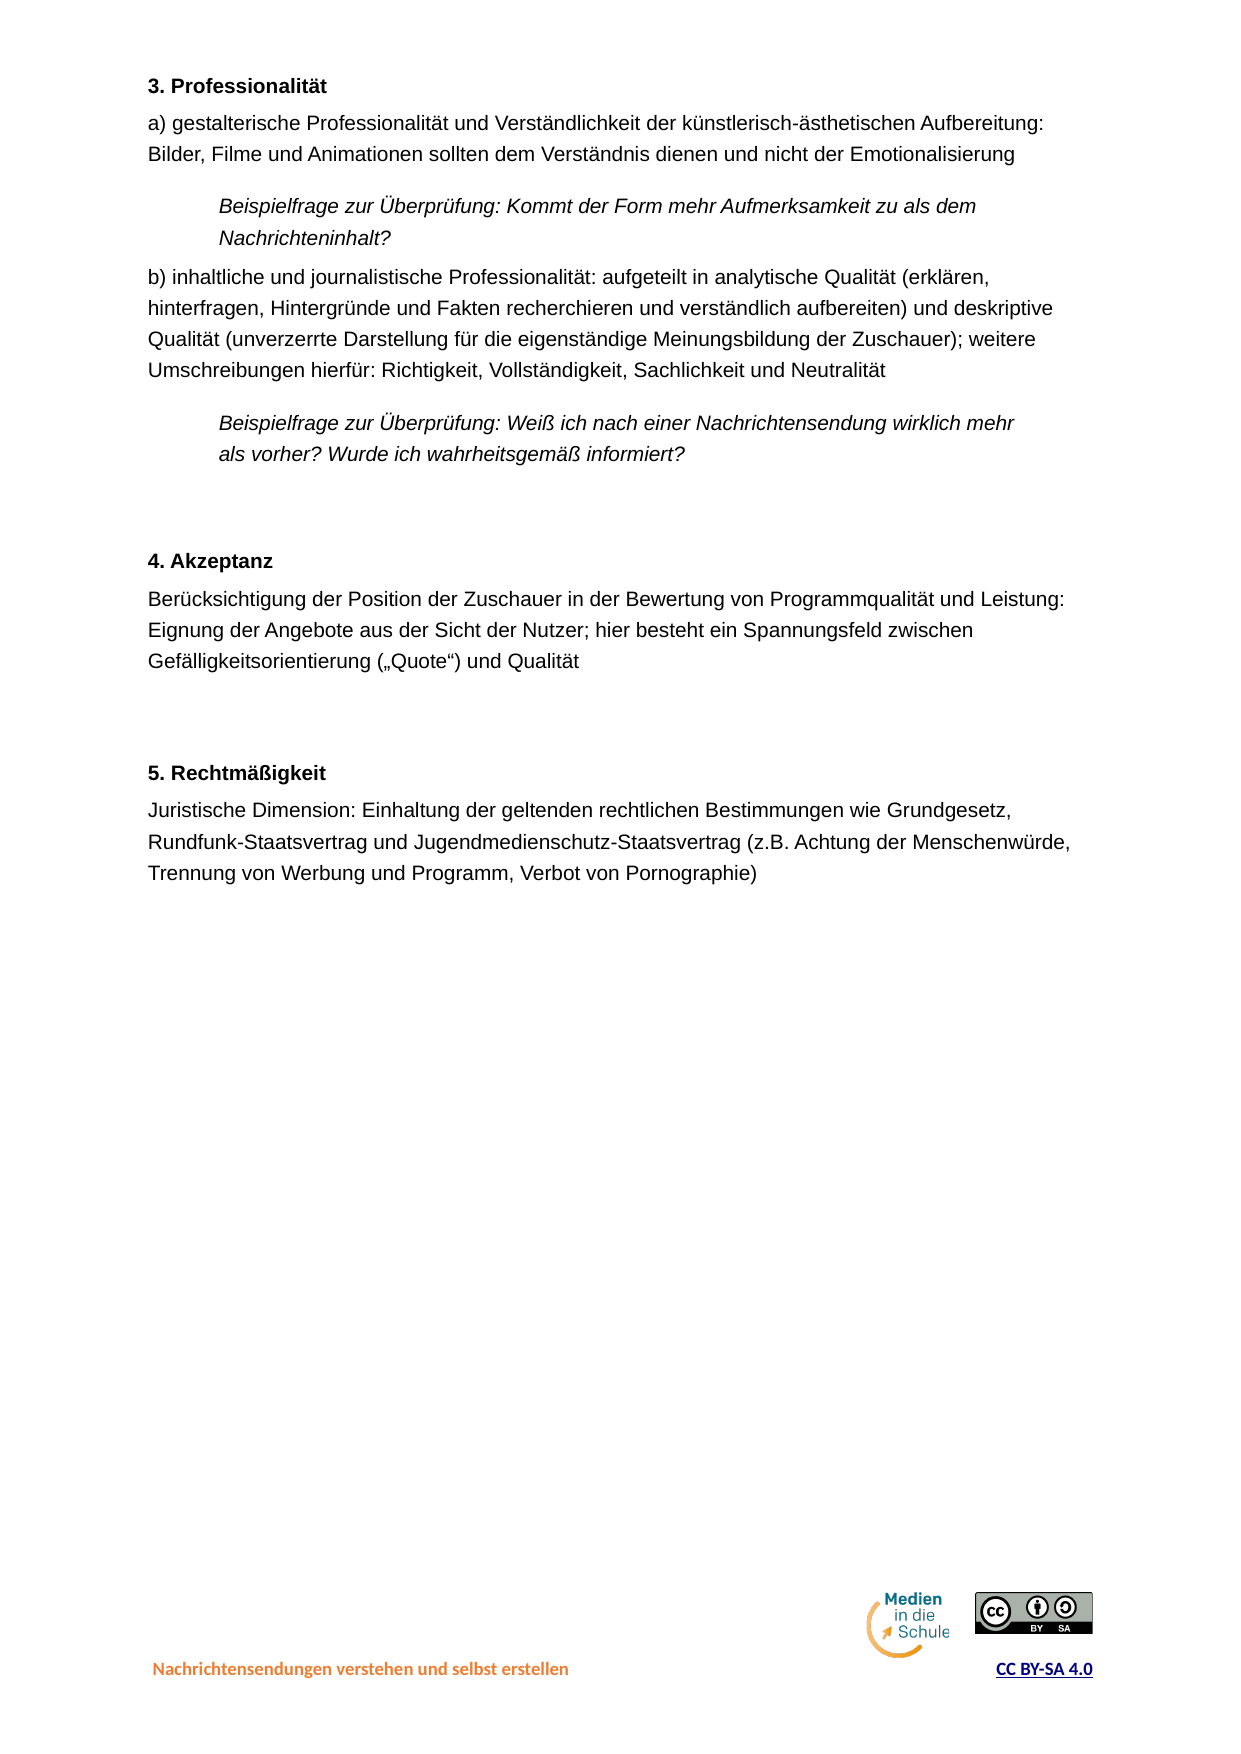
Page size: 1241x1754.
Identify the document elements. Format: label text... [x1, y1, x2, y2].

subtitle 5. Rechtmäßigkeit [148, 761, 1093, 785]
text Beispielfrage zur Überprüfung: Weiß ich nach einer Nachrichtensendung wirklich mehr als vorher? Wurde ich wahrheitsgemäß informiert? [218, 410, 1022, 465]
text Beispielfrage zur Überprüfung: Kommt der Form mehr Aufmerksamkeit zu als dem Nachrichteninhalt? [218, 194, 1022, 249]
subtitle 4. Akzeptanz [148, 549, 1093, 573]
text a) gestalterische Professionalität und Verständlichkeit der künstlerisch-ästhetischen Aufbereitung: Bilder, Filme und Animationen sollten dem Verständnis dienen und nicht der Emotionalisierung [148, 111, 1093, 166]
text Berücksichtigung der Position der Zuschauer in der Bewertung von Programmqualität und Leistung: Eignung der Angebote aus der Sicht der Nutzer; hier besteht ein Spannungsfeld zwischen Gefälligkeitsorientierung („Quote“) und Qualität [148, 586, 1093, 673]
text b) inhaltliche und journalistische Professionalität: aufgeteilt in analytische Qualität (erklären, hinterfragen, Hintergründe und Fakten recherchieren und verständlich aufbereiten) und deskriptive Qualität (unverzerrte Darstellung für die eigenständige Meinungsbildung der Zuschauer); weitere Umschreibungen hierfür: Richtigkeit, Vollständigkeit, Sachlichkeit und Neutralität [148, 265, 1093, 382]
text Juristische Dimension: Einhaltung der geltenden rechtlichen Bestimmungen wie Grundgesetz, Rundfunk-Staatsvertrag und Jugendmedienschutz-Staatsvertrag (z.B. Achtung der Menschenwürde, Trennung von Werbung und Programm, Verbot von Pornographie) [148, 798, 1093, 884]
subtitle 3. Professionalität [148, 74, 1093, 98]
